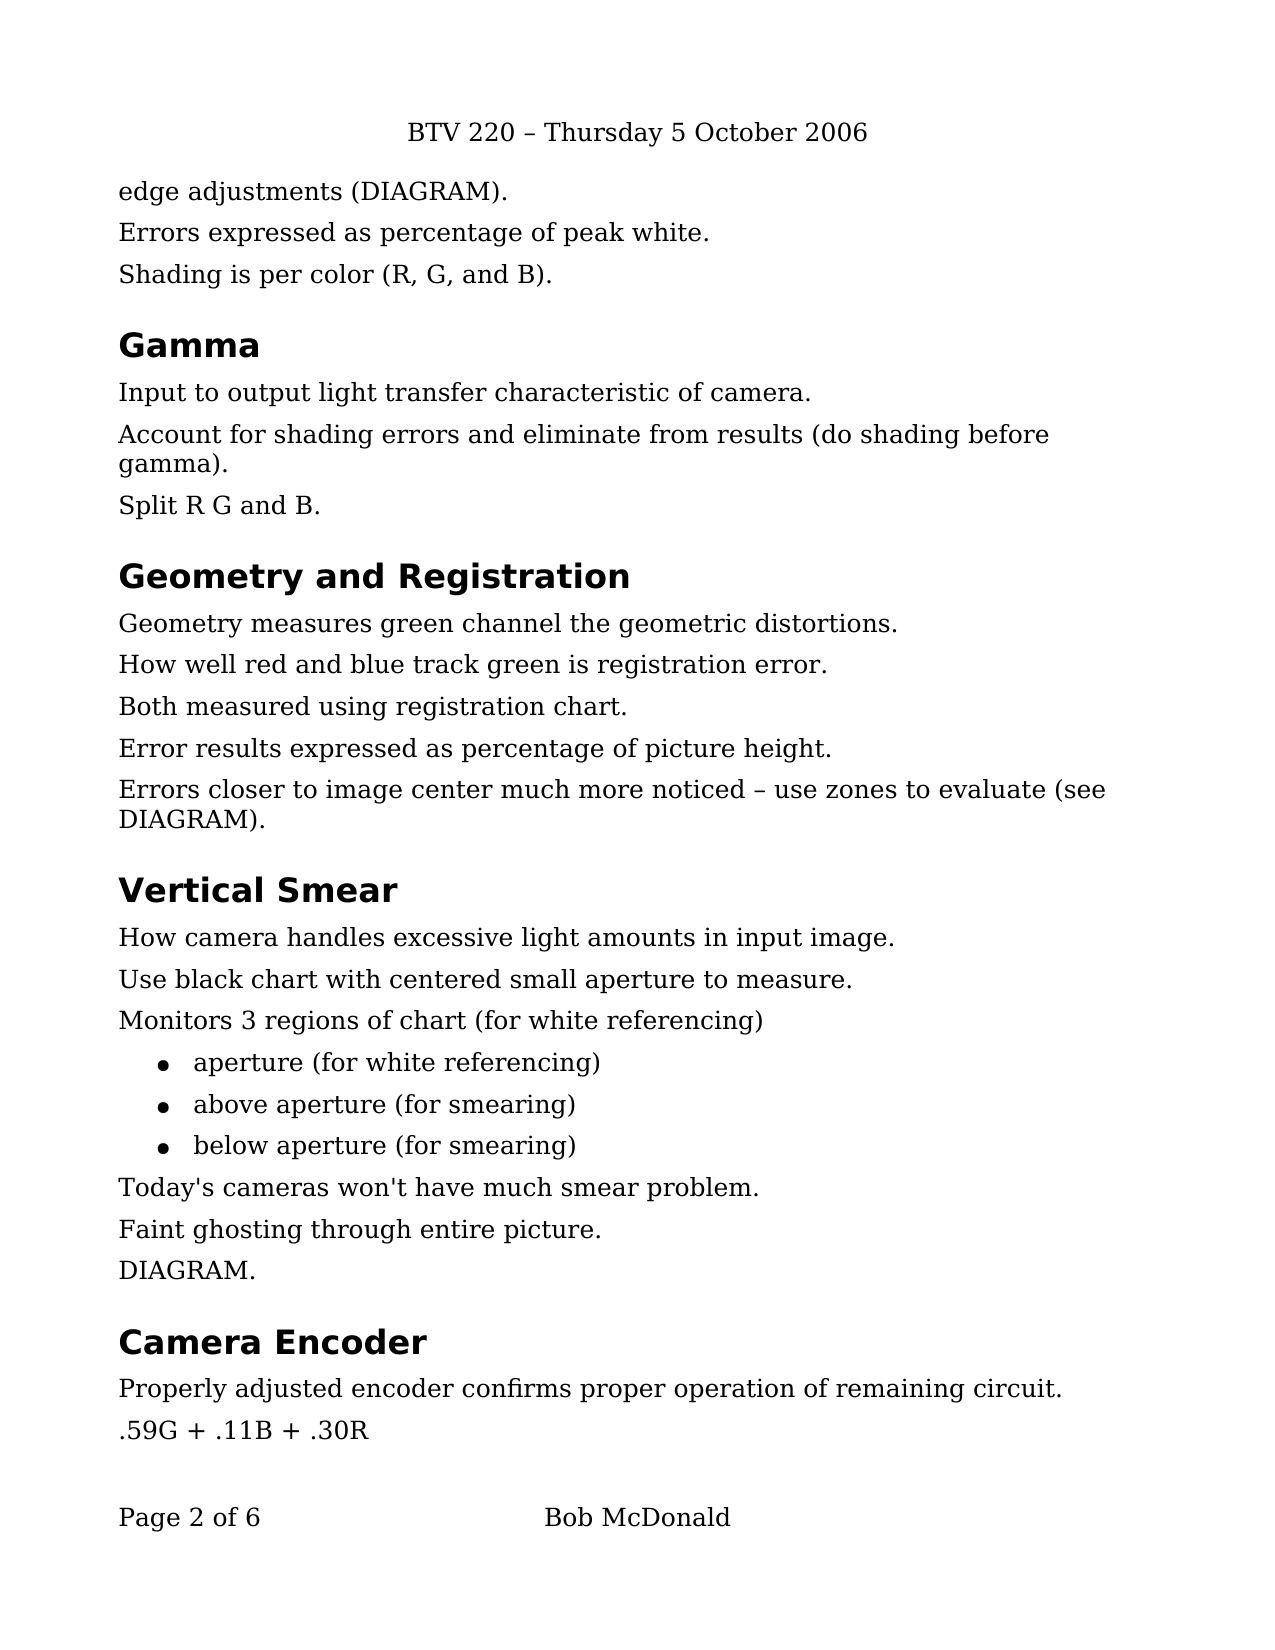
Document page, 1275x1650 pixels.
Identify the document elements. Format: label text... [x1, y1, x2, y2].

text Errors closer to image center much more noticed – use zones to evaluate (see DIAGRAM). [118, 776, 1157, 834]
list above aperture (for smearing) [156, 1090, 1157, 1119]
list below aperture (for smearing) [156, 1131, 1157, 1161]
text Errors expressed as percentage of peak white. [118, 218, 1157, 248]
text Both measured using registration chart. [118, 692, 1157, 722]
subtitle Gamma [118, 327, 1157, 366]
text Monitors 3 regions of chart (for white referencing) [118, 1006, 1157, 1036]
list aperture (for white referencing) [156, 1048, 1157, 1077]
text Shading is per color (R, G, and B). [118, 260, 1157, 289]
subtitle Geometry and Registration [118, 557, 1157, 597]
text Faint ghosting through entire picture. [118, 1215, 1157, 1244]
text Geometry measures green channel the geometric distortions. [118, 609, 1157, 638]
text Input to output light transfer characteristic of camera. [118, 378, 1157, 407]
subtitle Camera Encoder [118, 1323, 1157, 1362]
text Use black chart with centered small aperture to measure. [118, 965, 1157, 994]
text .59G + .11B + .30R [118, 1416, 1157, 1446]
text How well red and blue track green is registration error. [118, 651, 1157, 680]
text Split R G and B. [118, 491, 1157, 520]
text Today's cameras won't have much smear problem. [118, 1173, 1157, 1202]
text edge adjustments (DIAGRAM). [118, 177, 1157, 206]
text Account for shading errors and eliminate from results (do shading before gamma). [118, 420, 1157, 478]
text DIAGRAM. [118, 1256, 1157, 1286]
text Error results expressed as percentage of picture height. [118, 734, 1157, 763]
text How camera handles excessive light amounts in input image. [118, 923, 1157, 952]
subtitle Vertical Smear [118, 872, 1157, 911]
text Properly adjusted encoder confirms proper operation of remaining circuit. [118, 1375, 1157, 1404]
